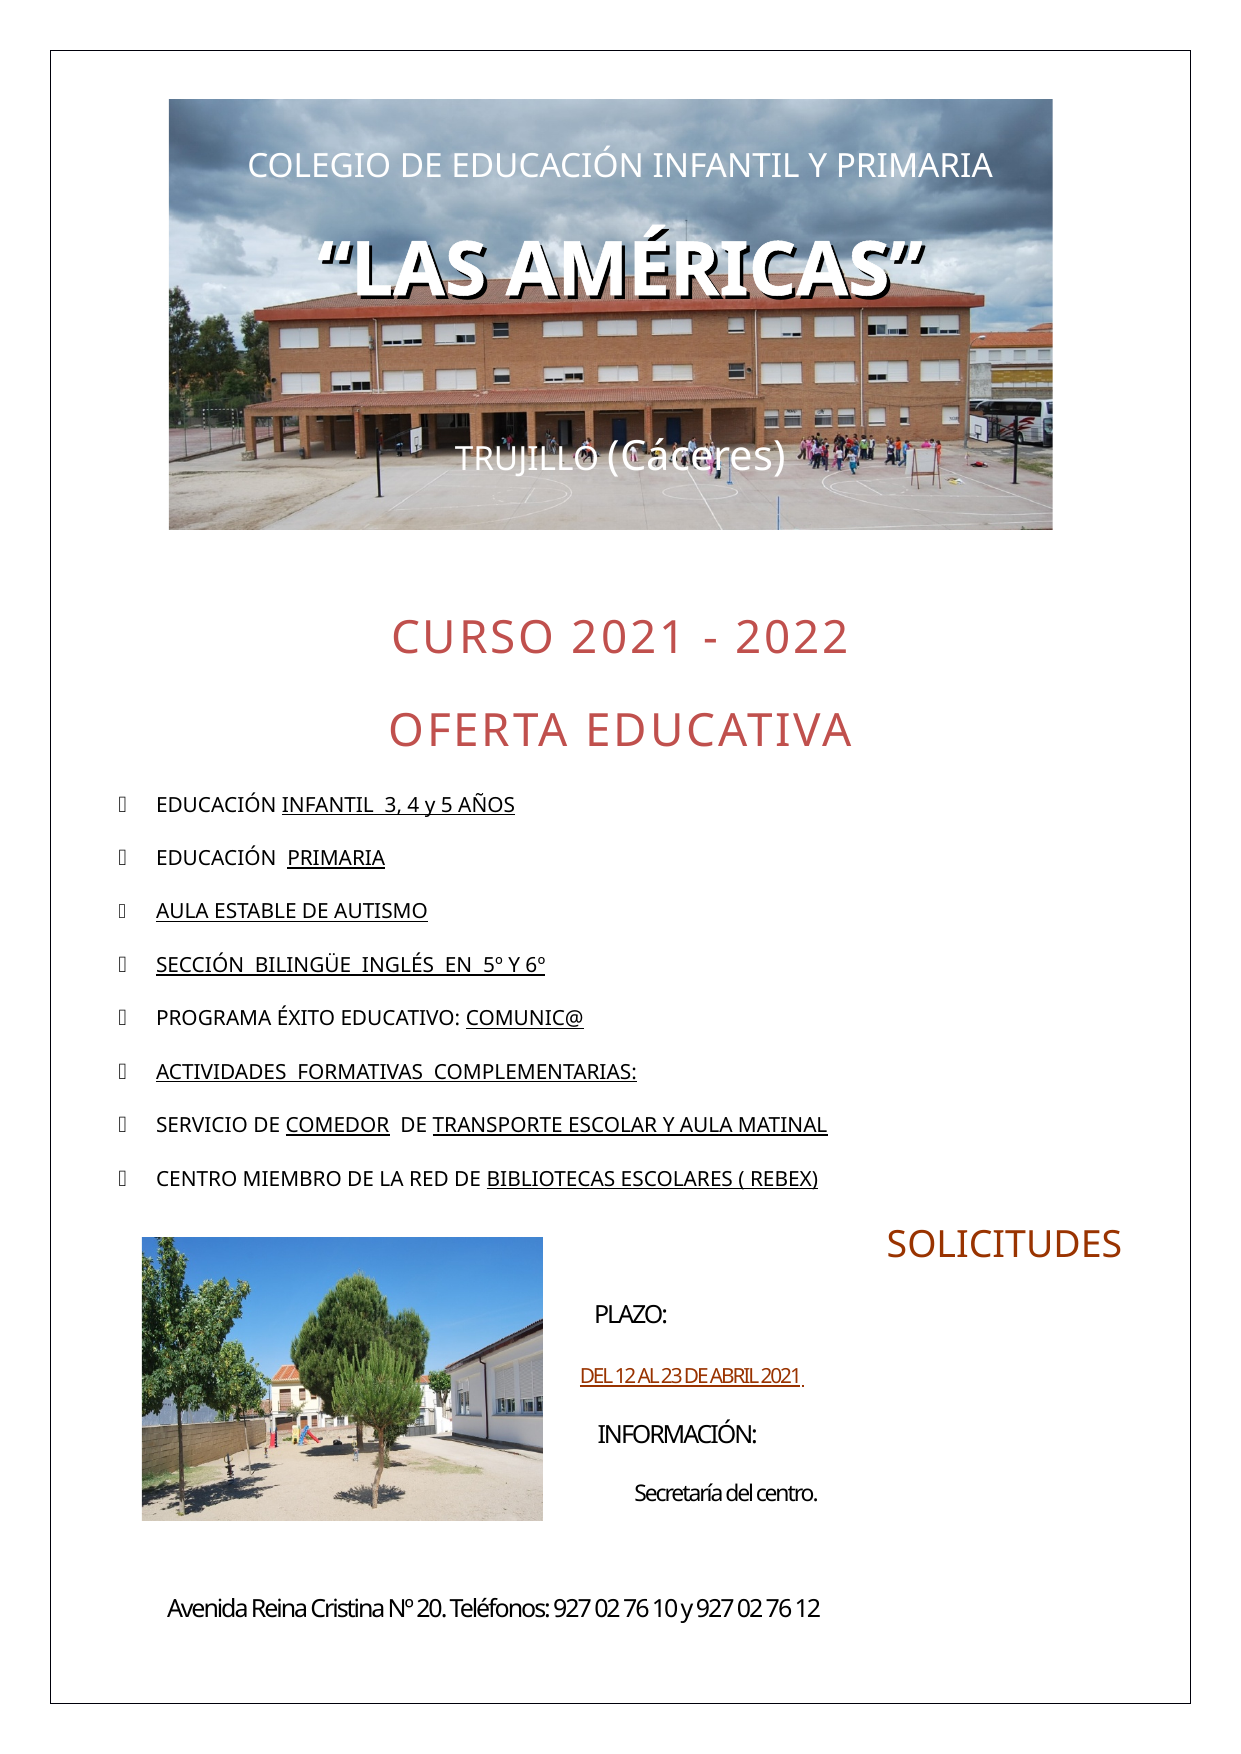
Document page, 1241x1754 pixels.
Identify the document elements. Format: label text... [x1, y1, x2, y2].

text CURSO 2021 - 2022 [118, 605, 1122, 667]
list EDUCACIÓN PRIMARIA [118, 843, 1122, 872]
list CENTRO MIEMBRO DE LA RED DE BIBLIOTECAS ESCOLARES ( REBEX) [118, 1164, 1122, 1192]
list ACTIVIDADES FORMATIVAS COMPLEMENTARIAS: [118, 1057, 1122, 1085]
text “LAS AMÉRICAS” [118, 215, 168, 317]
text TRUJILLO (Cáceres) [118, 426, 168, 483]
text COLEGIO DE EDUCACIÓN INFANTIL Y PRIMARIA [118, 142, 168, 187]
text [118, 1357, 141, 1391]
text OFERTA EDUCATIVA [118, 697, 1122, 759]
list AULA ESTABLE DE AUTISMO [118, 897, 1122, 925]
list SERVICIO DE COMEDOR DE TRANSPORTE ESCOLAR Y AULA MATINAL [118, 1110, 1122, 1139]
text [118, 1417, 141, 1451]
text COLEGIO DE EDUCACIÓN INFANTIL Y PRIMARIA [1053, 142, 1122, 187]
text PLAZO: [543, 1297, 1122, 1331]
text INFORMACIÓN: [543, 1417, 1122, 1451]
text TRUJILLO (Cáceres) [1053, 426, 1122, 483]
text Secretaría del centro. [543, 1477, 1122, 1508]
text DEL 12 AL 23 DE ABRIL 2021 [543, 1357, 1122, 1391]
text SOLICITUDES [118, 1217, 1122, 1268]
list SECCIÓN BILINGÜE INGLÉS EN 5º Y 6º [118, 950, 1122, 978]
list PROGRAMA ÉXITO EDUCATIVO: COMUNIC@ [118, 1003, 1122, 1032]
list EDUCACIÓN INFANTIL 3, 4 y 5 AÑOS [118, 790, 1122, 818]
text [118, 1477, 141, 1508]
text “LAS AMÉRICAS” [1053, 215, 1122, 317]
text Avenida Reina Cristina Nº 20. Teléfonos: 927 02 76 10 y 927 02 76 12 [118, 1590, 1122, 1624]
text [118, 1297, 141, 1331]
